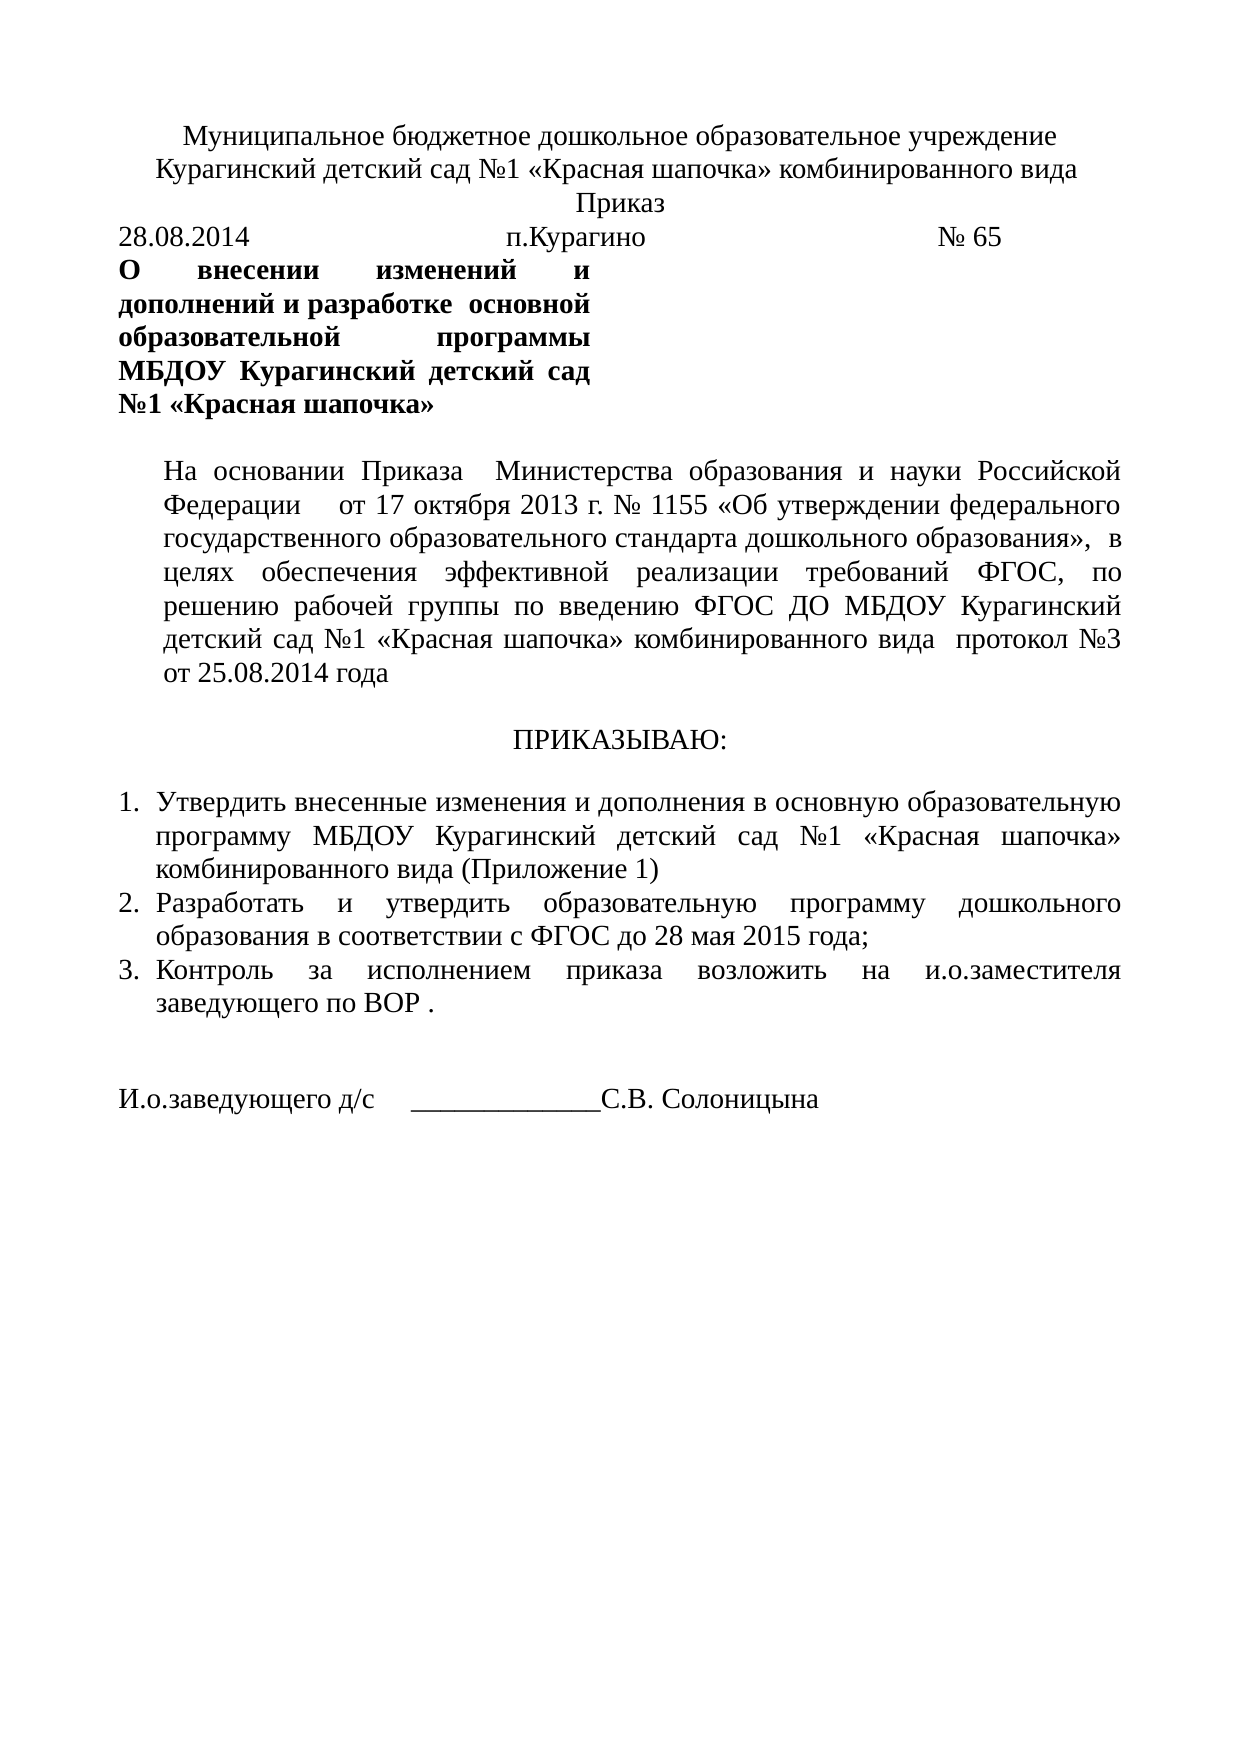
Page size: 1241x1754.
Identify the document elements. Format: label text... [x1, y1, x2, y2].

subtitle На основании Приказа Министерства образования и науки Российской Федерации от 17 октября 2013 г. № 1155 «Об утверждении федерального государственного образовательного стандарта дошкольного образования», в целях обеспечения эффективной реализации требований ФГОС, по решению рабочей группы по введению ФГОС ДО МБДОУ Курагинский детский сад №1 «Красная шапочка» комбинированного вида протокол №3 от 25.08.2014 года [118, 453, 1122, 688]
list Утвердить внесенные изменения и дополнения в основную образовательную программу МБДОУ Курагинский детский сад №1 «Красная шапочка» комбинированного вида (Приложение 1) [118, 784, 1122, 885]
text О внесении изменений и дополнений и разработке основной образовательной программы МБДОУ Курагинский детский сад №1 «Красная шапочка» [118, 252, 590, 420]
text 28.08.2014 п.Курагино № 65 [118, 219, 1122, 252]
subtitle ПРИКАЗЫВАЮ: [118, 722, 1122, 755]
list Разработать и утвердить образовательную программу дошкольного образования в соответствии с ФГОС до 28 мая 2015 года; [118, 885, 1122, 952]
list Контроль за исполнением приказа возложить на и.о.заместителя заведующего по ВОР . [118, 952, 1122, 1019]
text Муниципальное бюджетное дошкольное образовательное учреждение Курагинский детский сад №1 «Красная шапочка» комбинированного вида Приказ [118, 118, 1122, 219]
text И.о.заведующего д/с _____________С.В. Солоницына [118, 1081, 1122, 1148]
